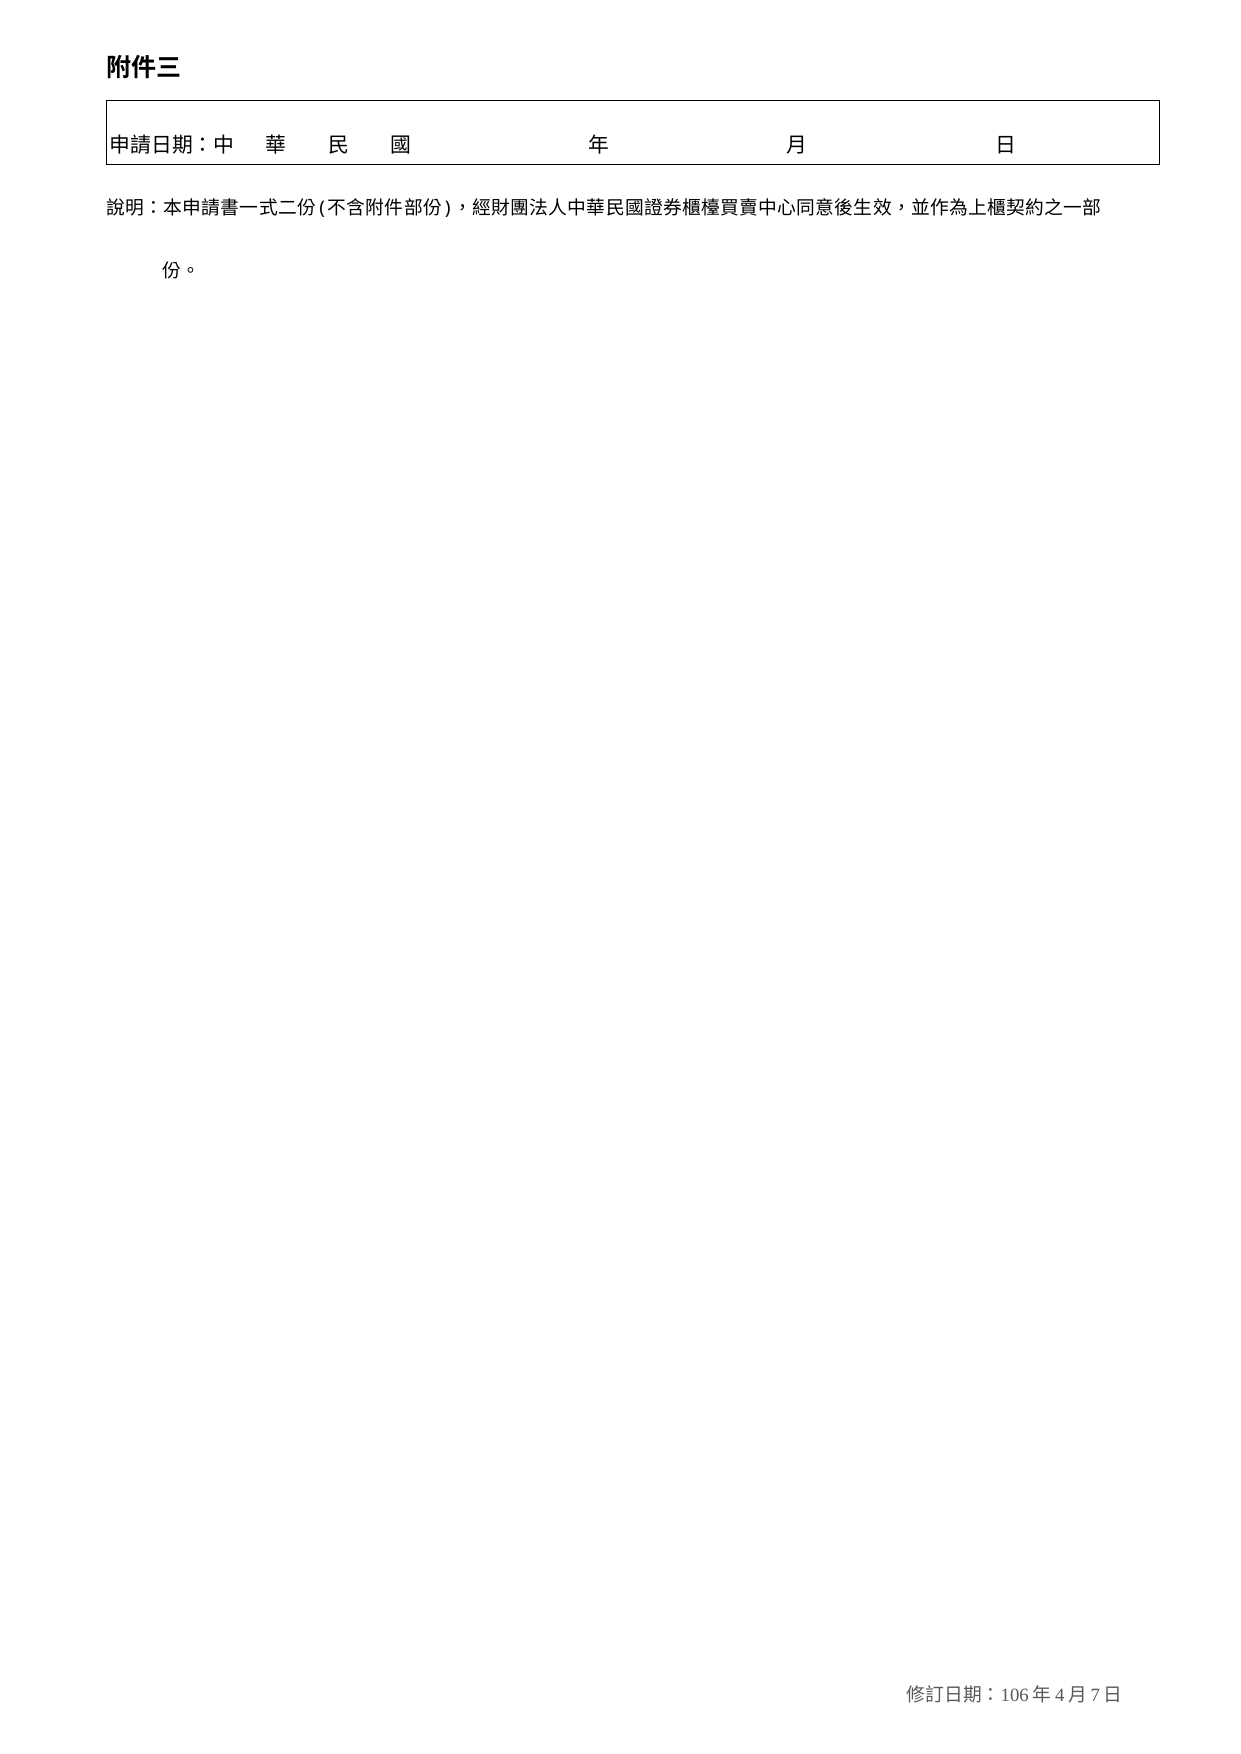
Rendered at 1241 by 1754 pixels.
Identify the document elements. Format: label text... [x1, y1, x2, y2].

text 說明：本申請書一式二份(不含附件部份)，經財團法人中華民國證券櫃檯買賣中心同意後生效，並作為上櫃契約之一部份。 [106, 165, 1101, 290]
table_cell 申請日期：中 華 民 國 年 月 日 [107, 101, 1159, 164]
